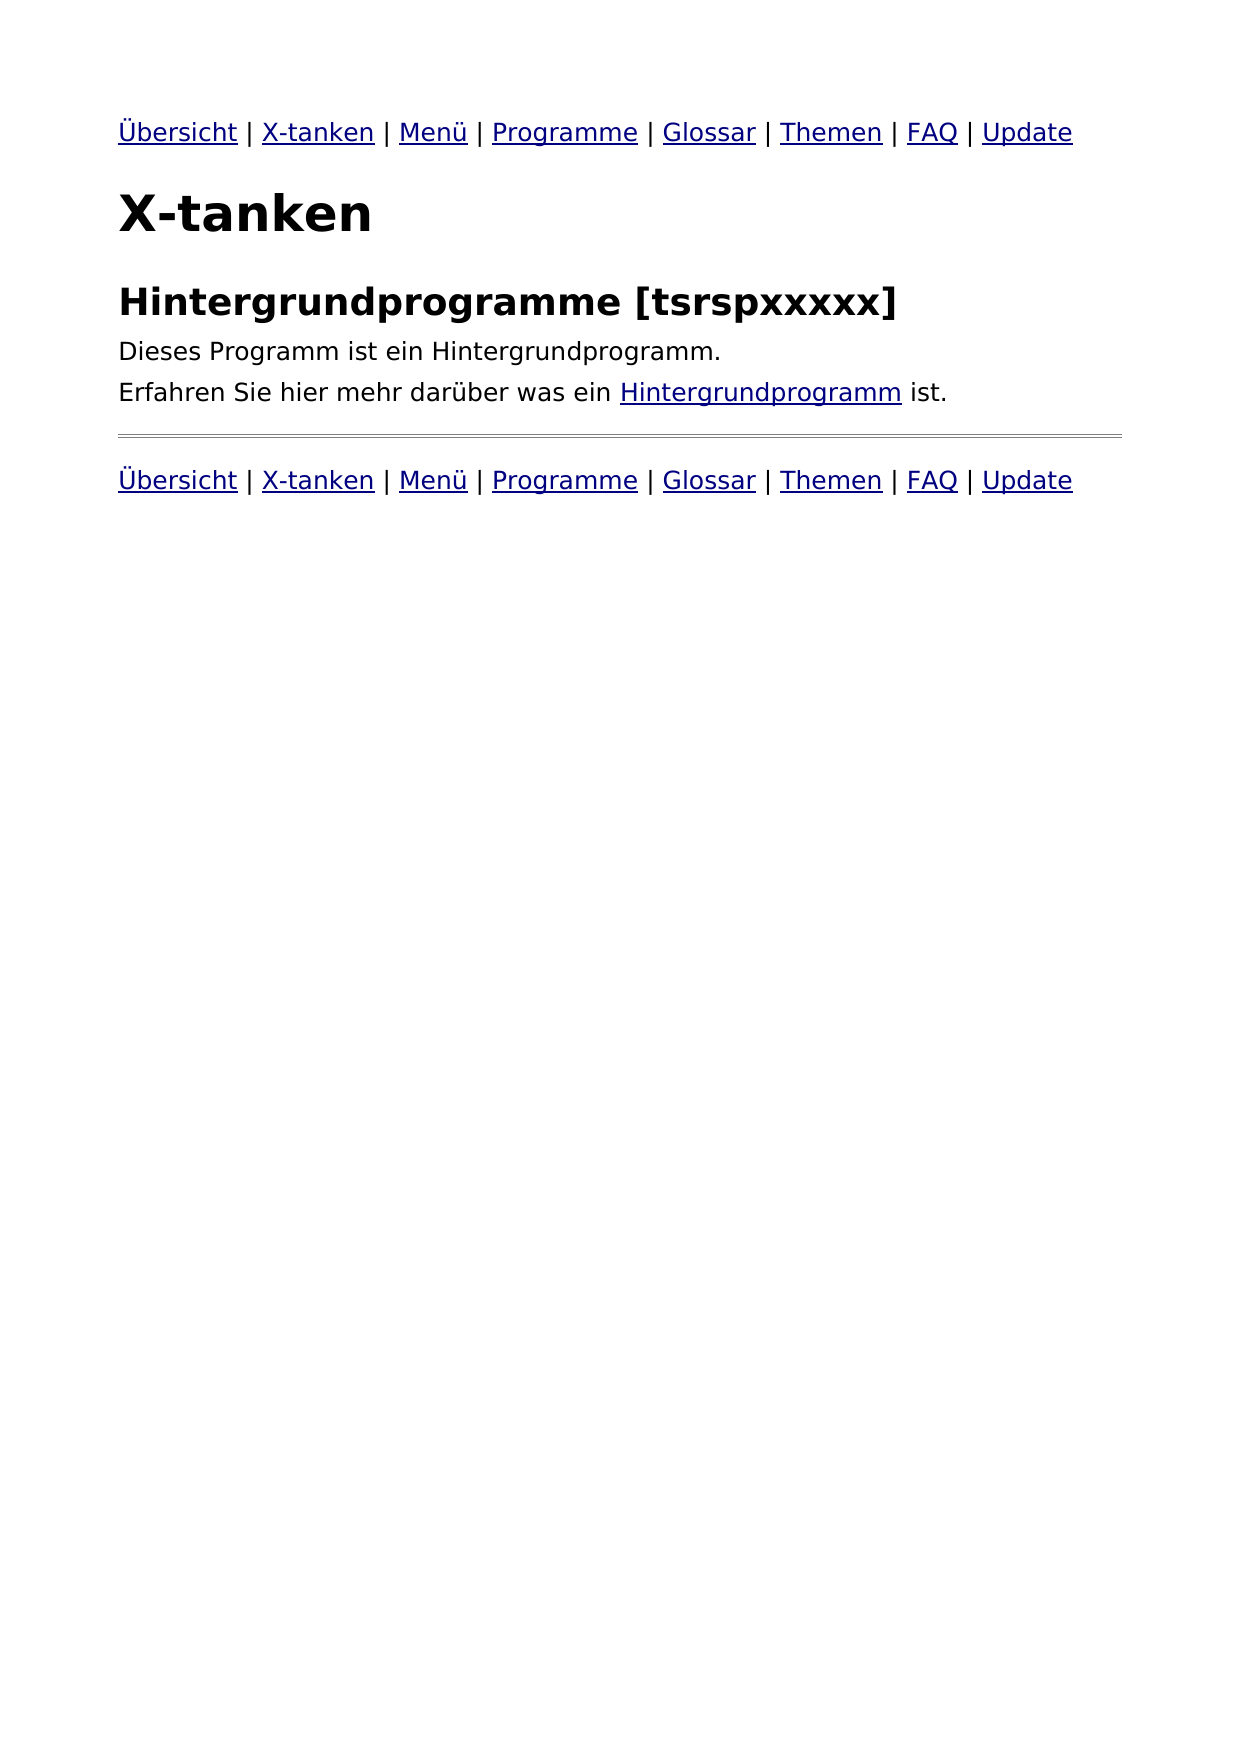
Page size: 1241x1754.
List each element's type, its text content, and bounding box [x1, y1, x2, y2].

text Erfahren Sie hier mehr darüber was ein Hintergrundprogramm ist. [118, 378, 1122, 407]
text Übersicht | X-tanken | Menü | Programme | Glossar | Themen | FAQ | Update [118, 118, 1122, 147]
subtitle X-tanken [118, 185, 1122, 243]
text Dieses Programm ist ein Hintergrundprogramm. [118, 337, 1122, 366]
subtitle Hintergrundprogramme [tsrspxxxxx] [118, 281, 1122, 324]
text Übersicht | X-tanken | Menü | Programme | Glossar | Themen | FAQ | Update [118, 466, 1122, 496]
